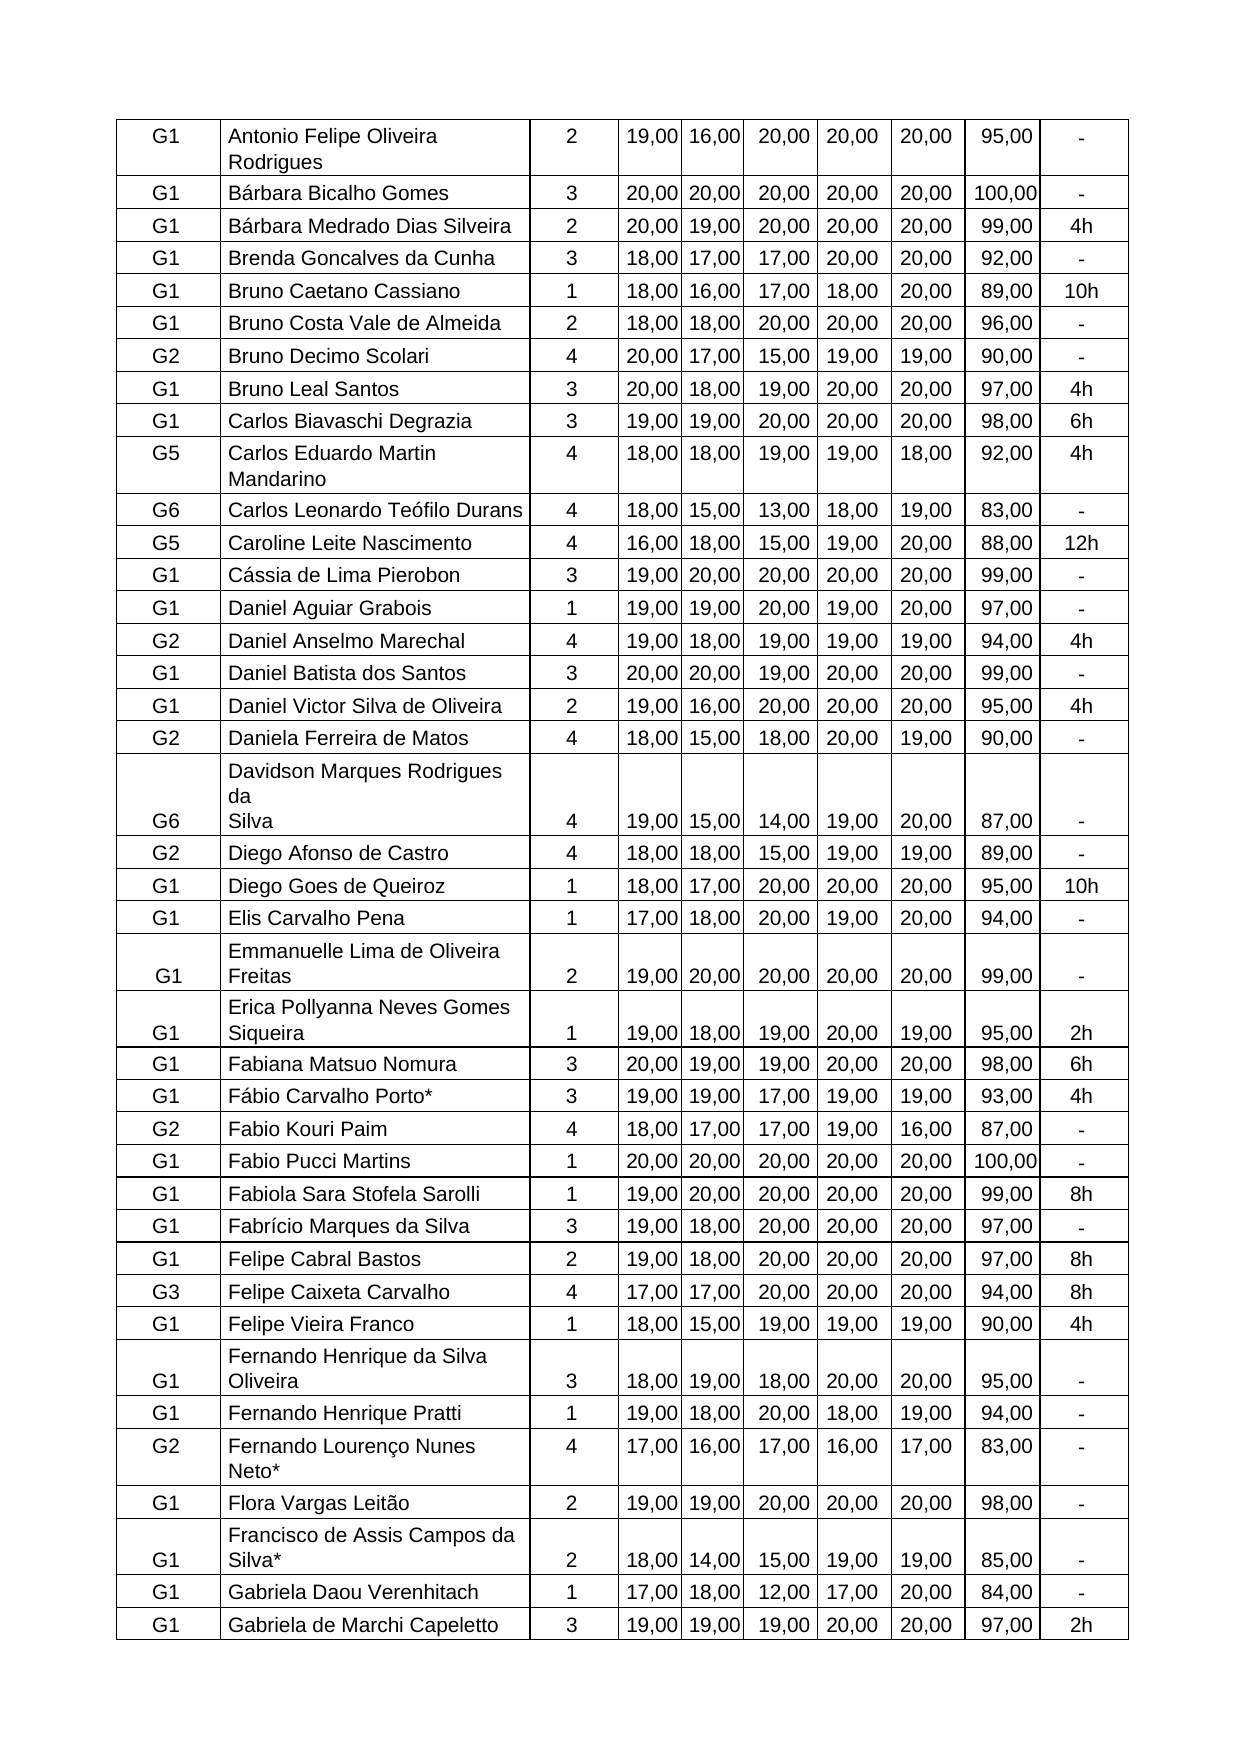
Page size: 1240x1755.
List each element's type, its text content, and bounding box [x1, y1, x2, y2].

table_cell 20,00 [818, 120, 891, 175]
table_cell 20,00 [619, 372, 681, 403]
table_cell 19,00 [744, 1048, 817, 1079]
table_cell 19,00 [818, 591, 891, 623]
table_cell Bárbara Bicalho Gomes [221, 176, 529, 208]
table_cell 84,00 [966, 1575, 1039, 1607]
table_cell 15,00 [744, 339, 817, 371]
table_cell 20,00 [818, 1243, 891, 1274]
table_cell Fabrício Marques da Silva [221, 1210, 529, 1241]
table_cell 19,00 [744, 1608, 817, 1639]
table_cell 1 [531, 1145, 618, 1176]
table_cell 98,00 [966, 404, 1039, 436]
table_cell 99,00 [966, 559, 1039, 590]
table_cell 2h [1041, 1608, 1128, 1639]
table_cell G1 [117, 1210, 220, 1241]
table_cell 17,00 [619, 901, 681, 933]
table_cell ‐ [1041, 1429, 1128, 1485]
table_cell 20,00 [892, 274, 964, 306]
table_cell Fernando Henrique Pratti [221, 1396, 529, 1428]
table_cell 18,00 [818, 1396, 891, 1428]
table_cell 19,00 [682, 1340, 743, 1395]
table_cell 19,00 [682, 404, 743, 436]
table_cell 97,00 [966, 1608, 1039, 1639]
table_cell Bárbara Medrado Dias Silveira [221, 209, 529, 241]
table_cell 18,00 [619, 437, 681, 492]
table_cell 20,00 [619, 1048, 681, 1079]
table_cell 19,00 [682, 1608, 743, 1639]
table_cell 18,00 [682, 307, 743, 338]
table_cell Fabio Kouri Paim [221, 1112, 529, 1144]
table_cell Daniela Ferreira de Matos [221, 721, 529, 753]
table_cell 15,00 [744, 1519, 817, 1574]
table_cell Carlos Biavaschi Degrazia [221, 404, 529, 436]
table_cell 19,00 [818, 1307, 891, 1338]
table_cell 19,00 [619, 689, 681, 720]
table_cell 93,00 [966, 1080, 1039, 1111]
table_cell G6 [117, 494, 220, 525]
table_cell ‐ [1041, 656, 1128, 688]
table_cell 3 [531, 404, 618, 436]
table_cell 20,00 [892, 1486, 964, 1517]
table_cell 20,00 [619, 209, 681, 241]
table_cell 4 [531, 836, 618, 868]
table_cell 20,00 [744, 559, 817, 590]
table_cell 20,00 [744, 120, 817, 175]
table_cell 20,00 [892, 1340, 964, 1395]
table_cell Felipe Vieira Franco [221, 1307, 529, 1338]
table_cell Bruno Costa Vale de Almeida [221, 307, 529, 338]
table_cell 19,00 [892, 836, 964, 868]
table_cell G1 [117, 307, 220, 338]
table_cell 3 [531, 1608, 618, 1639]
table_cell 4h [1041, 624, 1128, 655]
table_cell 15,00 [682, 494, 743, 525]
table_cell 17,00 [682, 339, 743, 371]
table_cell Felipe Caixeta Carvalho [221, 1275, 529, 1306]
table_cell 97,00 [966, 372, 1039, 403]
table_cell 18,00 [619, 1519, 681, 1574]
table_cell 20,00 [818, 1048, 891, 1079]
table_cell G2 [117, 836, 220, 868]
table_cell 19,00 [818, 1112, 891, 1144]
table_cell 3 [531, 1210, 618, 1241]
table_cell G1 [117, 1575, 220, 1607]
table_cell 19,00 [619, 991, 681, 1046]
table_cell 1 [531, 274, 618, 306]
table_cell 19,00 [892, 339, 964, 371]
table_cell 20,00 [744, 1486, 817, 1517]
table_cell 17,00 [744, 1112, 817, 1144]
table_cell 18,00 [619, 307, 681, 338]
table_cell Fabiana Matsuo Nomura [221, 1048, 529, 1079]
table_cell 4 [531, 494, 618, 525]
table_cell 19,00 [619, 1243, 681, 1274]
table_cell 4h [1041, 372, 1128, 403]
table_cell 20,00 [892, 1210, 964, 1241]
table_cell 19,00 [619, 1178, 681, 1209]
table_cell ‐ [1041, 1486, 1128, 1517]
table_cell G1 [117, 559, 220, 590]
table_cell 20,00 [818, 242, 891, 273]
table_cell 20,00 [892, 120, 964, 175]
table_cell 20,00 [818, 1608, 891, 1639]
table_cell 19,00 [682, 1486, 743, 1517]
table_cell 20,00 [818, 176, 891, 208]
table_cell G1 [117, 1080, 220, 1111]
table_cell Gabriela de Marchi Capeletto [221, 1608, 529, 1639]
table_cell ‐ [1041, 1575, 1128, 1607]
table_cell 20,00 [682, 559, 743, 590]
table_cell ‐ [1041, 1210, 1128, 1241]
table_cell 19,00 [619, 404, 681, 436]
table_cell 18,00 [744, 721, 817, 753]
table_cell G1 [117, 869, 220, 900]
table_cell 90,00 [966, 1307, 1039, 1338]
table_cell 18,00 [682, 624, 743, 655]
table_cell G1 [117, 1307, 220, 1338]
table_cell 20,00 [619, 656, 681, 688]
table_cell ‐ [1041, 176, 1128, 208]
table_cell Erica Pollyanna Neves Gomes Siqueira [221, 991, 529, 1046]
table_cell Diego Afonso de Castro [221, 836, 529, 868]
table_cell G1 [117, 242, 220, 273]
table_cell 97,00 [966, 591, 1039, 623]
table_cell 18,00 [619, 242, 681, 273]
table_cell 96,00 [966, 307, 1039, 338]
table_cell 16,00 [818, 1429, 891, 1485]
table_cell 17,00 [619, 1429, 681, 1485]
table_cell G1 [117, 1396, 220, 1428]
table_cell 18,00 [619, 1112, 681, 1144]
table_cell 19,00 [619, 1486, 681, 1517]
table_cell G1 [117, 1486, 220, 1517]
table_cell ‐ [1041, 901, 1128, 933]
table_cell Daniel Aguiar Grabois [221, 591, 529, 623]
table_cell 19,00 [892, 1396, 964, 1428]
table_cell 20,00 [682, 1178, 743, 1209]
table_cell 17,00 [682, 242, 743, 273]
table_cell 16,00 [619, 526, 681, 557]
table_cell Elis Carvalho Pena [221, 901, 529, 933]
table_cell 18,00 [619, 1340, 681, 1395]
table_cell 4 [531, 624, 618, 655]
table_cell 2 [531, 120, 618, 175]
table_cell 2 [531, 689, 618, 720]
table_cell 97,00 [966, 1243, 1039, 1274]
table_cell 19,00 [619, 624, 681, 655]
table_cell 17,00 [682, 1275, 743, 1306]
table_cell 4h [1041, 689, 1128, 720]
table_cell 2 [531, 934, 618, 989]
table_cell Felipe Cabral Bastos [221, 1243, 529, 1274]
table_cell 4h [1041, 1307, 1128, 1338]
table_cell ‐ [1041, 120, 1128, 175]
table_cell 87,00 [966, 1112, 1039, 1144]
table_cell 1 [531, 1178, 618, 1209]
table_cell 10h [1041, 274, 1128, 306]
table_cell 100,00 [966, 176, 1039, 208]
table_cell 20,00 [892, 1608, 964, 1639]
table_cell 20,00 [892, 307, 964, 338]
table_cell G6 [117, 754, 220, 835]
table_cell 20,00 [818, 991, 891, 1046]
table_cell 20,00 [818, 307, 891, 338]
table_cell Caroline Leite Nascimento [221, 526, 529, 557]
table_cell 8h [1041, 1178, 1128, 1209]
table_cell 18,00 [682, 1243, 743, 1274]
table_cell G2 [117, 1112, 220, 1144]
table_cell 20,00 [744, 1396, 817, 1428]
table_cell 83,00 [966, 1429, 1039, 1485]
table_cell G2 [117, 1429, 220, 1485]
table_cell 16,00 [682, 120, 743, 175]
table_cell G1 [117, 901, 220, 933]
table_cell 85,00 [966, 1519, 1039, 1574]
table_cell 19,00 [892, 494, 964, 525]
table_cell 20,00 [892, 1048, 964, 1079]
table_cell 20,00 [619, 176, 681, 208]
table_cell 8h [1041, 1243, 1128, 1274]
table_cell G1 [117, 209, 220, 241]
table_cell G1 [117, 404, 220, 436]
table_cell 15,00 [682, 1307, 743, 1338]
table_cell 20,00 [892, 209, 964, 241]
table_cell 2 [531, 1243, 618, 1274]
table_cell 98,00 [966, 1048, 1039, 1079]
table_cell 19,00 [818, 1519, 891, 1574]
table_cell 20,00 [744, 1178, 817, 1209]
table_cell 3 [531, 1080, 618, 1111]
table_cell 4 [531, 1275, 618, 1306]
table_cell 4 [531, 754, 618, 835]
table_cell 19,00 [682, 209, 743, 241]
table_cell 89,00 [966, 274, 1039, 306]
table_cell 20,00 [619, 1145, 681, 1176]
table_cell Fabiola Sara Stofela Sarolli [221, 1178, 529, 1209]
table_cell 2 [531, 1519, 618, 1574]
table_cell 83,00 [966, 494, 1039, 525]
table_cell 19,00 [818, 339, 891, 371]
table_cell ‐ [1041, 721, 1128, 753]
table_cell 18,00 [619, 1307, 681, 1338]
table_cell 3 [531, 372, 618, 403]
table_cell 20,00 [818, 559, 891, 590]
table_cell 1 [531, 1575, 618, 1607]
table_cell 4h [1041, 209, 1128, 241]
table_cell ‐ [1041, 494, 1128, 525]
table_cell 95,00 [966, 869, 1039, 900]
table_cell G1 [117, 1145, 220, 1176]
table_cell G2 [117, 624, 220, 655]
table_cell 20,00 [744, 869, 817, 900]
table_cell ‐ [1041, 1112, 1128, 1144]
table_cell 19,00 [892, 721, 964, 753]
table_cell Gabriela Daou Verenhitach [221, 1575, 529, 1607]
table_cell 20,00 [818, 404, 891, 436]
table_cell 99,00 [966, 934, 1039, 989]
table_cell 19,00 [682, 591, 743, 623]
table_cell 1 [531, 1396, 618, 1428]
table_cell Carlos Leonardo Teófilo Durans [221, 494, 529, 525]
table_cell 20,00 [892, 526, 964, 557]
table_cell 18,00 [619, 494, 681, 525]
table_cell 87,00 [966, 754, 1039, 835]
table_cell 12h [1041, 526, 1128, 557]
table_cell ‐ [1041, 339, 1128, 371]
table_cell G5 [117, 437, 220, 492]
table_cell 20,00 [744, 934, 817, 989]
table_cell 19,00 [619, 559, 681, 590]
table_cell 18,00 [619, 836, 681, 868]
table_cell 6h [1041, 1048, 1128, 1079]
table_cell Fernando Henrique da Silva Oliveira [221, 1340, 529, 1395]
table_cell G3 [117, 1275, 220, 1306]
table_cell 3 [531, 1340, 618, 1395]
table_cell 8h [1041, 1275, 1128, 1306]
table_cell 94,00 [966, 624, 1039, 655]
table_cell 19,00 [892, 1307, 964, 1338]
table_cell 17,00 [619, 1575, 681, 1607]
table_cell 20,00 [892, 689, 964, 720]
table_cell 20,00 [818, 1210, 891, 1241]
table_cell 4 [531, 437, 618, 492]
table_cell 19,00 [818, 754, 891, 835]
table_cell 1 [531, 1307, 618, 1338]
table_cell 12,00 [744, 1575, 817, 1607]
table_cell 2 [531, 307, 618, 338]
table_cell 19,00 [892, 991, 964, 1046]
table_cell 20,00 [818, 1145, 891, 1176]
table_cell 19,00 [744, 437, 817, 492]
table_cell G1 [117, 1178, 220, 1209]
table_cell G1 [117, 1048, 220, 1079]
table_cell G2 [117, 721, 220, 753]
table_cell G5 [117, 526, 220, 557]
table_cell 94,00 [966, 1275, 1039, 1306]
table_cell 19,00 [744, 1307, 817, 1338]
table_cell Daniel Anselmo Marechal [221, 624, 529, 655]
table_cell 20,00 [619, 339, 681, 371]
table_cell 17,00 [682, 1112, 743, 1144]
table_cell 4 [531, 526, 618, 557]
table_cell 19,00 [682, 1080, 743, 1111]
table_cell 4h [1041, 437, 1128, 492]
table_cell 20,00 [818, 869, 891, 900]
table_cell 18,00 [682, 1210, 743, 1241]
table_cell 89,00 [966, 836, 1039, 868]
table_cell 18,00 [682, 901, 743, 933]
table_cell Bruno Leal Santos [221, 372, 529, 403]
table_cell 19,00 [818, 624, 891, 655]
table_cell 19,00 [619, 1396, 681, 1428]
table_cell 18,00 [682, 1575, 743, 1607]
table_cell ‐ [1041, 559, 1128, 590]
table_cell 94,00 [966, 1396, 1039, 1428]
table_cell 99,00 [966, 209, 1039, 241]
table_cell 15,00 [744, 836, 817, 868]
table_cell Fernando Lourenço Nunes Neto* [221, 1429, 529, 1485]
table_cell 4 [531, 721, 618, 753]
table_cell Fabio Pucci Martins [221, 1145, 529, 1176]
table_cell 20,00 [892, 372, 964, 403]
table_cell 20,00 [892, 1275, 964, 1306]
table_cell 20,00 [892, 1145, 964, 1176]
table_cell 17,00 [892, 1429, 964, 1485]
table_cell 16,00 [892, 1112, 964, 1144]
table_cell Cássia de Lima Pierobon [221, 559, 529, 590]
table_cell Brenda Goncalves da Cunha [221, 242, 529, 273]
table_cell G1 [117, 934, 220, 989]
table_cell Diego Goes de Queiroz [221, 869, 529, 900]
table_cell 20,00 [744, 176, 817, 208]
table_cell 20,00 [818, 372, 891, 403]
table_cell Fábio Carvalho Porto* [221, 1080, 529, 1111]
table_cell 20,00 [892, 754, 964, 835]
table_cell 20,00 [892, 176, 964, 208]
table_cell 20,00 [818, 1178, 891, 1209]
table_cell 20,00 [818, 934, 891, 989]
table_cell G1 [117, 274, 220, 306]
table_cell Daniel Victor Silva de Oliveira [221, 689, 529, 720]
table_cell 20,00 [892, 901, 964, 933]
table_cell 3 [531, 176, 618, 208]
table_cell 20,00 [892, 1575, 964, 1607]
table_cell 17,00 [619, 1275, 681, 1306]
table_cell ‐ [1041, 307, 1128, 338]
table_cell 18,00 [682, 526, 743, 557]
table_cell ‐ [1041, 934, 1128, 989]
table_cell 19,00 [818, 437, 891, 492]
table_cell 20,00 [744, 1275, 817, 1306]
table_cell ‐ [1041, 591, 1128, 623]
table_cell 95,00 [966, 689, 1039, 720]
table_cell 19,00 [744, 991, 817, 1046]
table_cell 17,00 [818, 1575, 891, 1607]
table_cell 20,00 [744, 1210, 817, 1241]
table_cell 20,00 [818, 1275, 891, 1306]
table_cell 4 [531, 1112, 618, 1144]
table_cell 18,00 [682, 437, 743, 492]
table_cell G1 [117, 656, 220, 688]
table_cell 20,00 [682, 176, 743, 208]
table_cell G1 [117, 1519, 220, 1574]
table_cell ‐ [1041, 1519, 1128, 1574]
table_cell 19,00 [619, 1080, 681, 1111]
table_cell Bruno Caetano Cassiano [221, 274, 529, 306]
table_cell 19,00 [619, 120, 681, 175]
table_cell 92,00 [966, 437, 1039, 492]
table_cell 19,00 [818, 526, 891, 557]
table_cell G1 [117, 120, 220, 175]
table_cell 15,00 [682, 721, 743, 753]
table_cell 14,00 [744, 754, 817, 835]
table_cell 14,00 [682, 1519, 743, 1574]
table_cell 18,00 [682, 991, 743, 1046]
table_cell 20,00 [818, 209, 891, 241]
table_cell 17,00 [744, 1429, 817, 1485]
table_cell 19,00 [892, 1080, 964, 1111]
table_cell Carlos Eduardo Martin Mandarino [221, 437, 529, 492]
table_cell 2 [531, 209, 618, 241]
table_cell 18,00 [682, 836, 743, 868]
table_cell 95,00 [966, 991, 1039, 1046]
table_cell 13,00 [744, 494, 817, 525]
table_cell 19,00 [892, 624, 964, 655]
table_cell Francisco de Assis Campos da Silva* [221, 1519, 529, 1574]
table_cell 20,00 [892, 1178, 964, 1209]
table_cell 88,00 [966, 526, 1039, 557]
table_cell Antonio Felipe Oliveira Rodrigues [221, 120, 529, 175]
table_cell 20,00 [744, 209, 817, 241]
table_cell 18,00 [818, 274, 891, 306]
table_cell 95,00 [966, 120, 1039, 175]
table_cell 20,00 [744, 901, 817, 933]
table_cell 20,00 [818, 1340, 891, 1395]
table_cell 20,00 [818, 1486, 891, 1517]
table_cell 18,00 [682, 1396, 743, 1428]
table_cell 18,00 [744, 1340, 817, 1395]
table_cell 19,00 [619, 934, 681, 989]
table_cell 95,00 [966, 1340, 1039, 1395]
table_cell 18,00 [619, 721, 681, 753]
table_cell G1 [117, 176, 220, 208]
table_cell 94,00 [966, 901, 1039, 933]
table_cell 90,00 [966, 721, 1039, 753]
table_cell ‐ [1041, 1396, 1128, 1428]
table_cell 6h [1041, 404, 1128, 436]
table_cell Bruno Decimo Scolari [221, 339, 529, 371]
table_cell 20,00 [744, 307, 817, 338]
table_cell 18,00 [892, 437, 964, 492]
table_cell 99,00 [966, 1178, 1039, 1209]
table_cell 20,00 [892, 404, 964, 436]
table_cell ‐ [1041, 242, 1128, 273]
table_cell 1 [531, 991, 618, 1046]
table_cell 3 [531, 242, 618, 273]
table_cell 20,00 [892, 656, 964, 688]
table_cell 19,00 [744, 624, 817, 655]
table_cell 100,00 [966, 1145, 1039, 1176]
table_cell G2 [117, 339, 220, 371]
table_cell 19,00 [619, 754, 681, 835]
table_cell G1 [117, 1340, 220, 1395]
table_cell ‐ [1041, 1145, 1128, 1176]
table_cell 19,00 [682, 1048, 743, 1079]
table_cell 17,00 [744, 1080, 817, 1111]
table_cell 19,00 [818, 901, 891, 933]
table_cell G1 [117, 689, 220, 720]
table_cell 20,00 [892, 869, 964, 900]
table_cell 20,00 [892, 242, 964, 273]
table_cell Daniel Batista dos Santos [221, 656, 529, 688]
table_cell 17,00 [682, 869, 743, 900]
table_cell 17,00 [744, 274, 817, 306]
table_cell 10h [1041, 869, 1128, 900]
table_cell 20,00 [682, 656, 743, 688]
table_cell 19,00 [619, 1608, 681, 1639]
table_cell 19,00 [744, 372, 817, 403]
table_cell G1 [117, 1243, 220, 1274]
table_cell 16,00 [682, 689, 743, 720]
table_cell G1 [117, 991, 220, 1046]
table_cell 17,00 [744, 242, 817, 273]
table_cell 20,00 [682, 1145, 743, 1176]
table_cell 20,00 [744, 1243, 817, 1274]
table_cell 19,00 [818, 1080, 891, 1111]
table_cell 19,00 [892, 1519, 964, 1574]
table_cell 1 [531, 591, 618, 623]
table_cell 18,00 [818, 494, 891, 525]
table_cell 19,00 [619, 591, 681, 623]
table_cell 99,00 [966, 656, 1039, 688]
table_cell ‐ [1041, 754, 1128, 835]
table_cell 20,00 [892, 559, 964, 590]
table_cell 18,00 [619, 274, 681, 306]
table_cell 3 [531, 559, 618, 590]
table_cell 20,00 [892, 591, 964, 623]
table_cell 97,00 [966, 1210, 1039, 1241]
table_cell 19,00 [818, 836, 891, 868]
table_cell 20,00 [818, 721, 891, 753]
table_cell 20,00 [892, 1243, 964, 1274]
table_cell 90,00 [966, 339, 1039, 371]
table_cell ‐ [1041, 836, 1128, 868]
table_cell 20,00 [818, 689, 891, 720]
table_cell G1 [117, 591, 220, 623]
table_cell 4 [531, 339, 618, 371]
table_cell 16,00 [682, 1429, 743, 1485]
table_cell 19,00 [619, 1210, 681, 1241]
table_cell 98,00 [966, 1486, 1039, 1517]
table_cell 19,00 [744, 656, 817, 688]
table_cell 4h [1041, 1080, 1128, 1111]
table_cell Emmanuelle Lima de Oliveira Freitas [221, 934, 529, 989]
table_cell 15,00 [682, 754, 743, 835]
table_cell G1 [117, 1608, 220, 1639]
table_cell 2h [1041, 991, 1128, 1046]
table_cell 20,00 [744, 404, 817, 436]
table_cell 20,00 [744, 1145, 817, 1176]
table_cell 15,00 [744, 526, 817, 557]
table_cell 18,00 [619, 869, 681, 900]
table_cell 18,00 [682, 372, 743, 403]
table_cell G1 [117, 372, 220, 403]
table_cell Davidson Marques Rodrigues da Silva [221, 754, 529, 835]
table_cell 3 [531, 1048, 618, 1079]
table_cell 20,00 [682, 934, 743, 989]
table_cell Flora Vargas Leitão [221, 1486, 529, 1517]
table_cell ‐ [1041, 1340, 1128, 1395]
table_cell 20,00 [744, 591, 817, 623]
table_cell 2 [531, 1486, 618, 1517]
table_cell 1 [531, 901, 618, 933]
table_cell 20,00 [744, 689, 817, 720]
table_cell 20,00 [818, 656, 891, 688]
table_cell 4 [531, 1429, 618, 1485]
table_cell 1 [531, 869, 618, 900]
table_cell 3 [531, 656, 618, 688]
table_cell 92,00 [966, 242, 1039, 273]
table_cell 16,00 [682, 274, 743, 306]
table_cell 20,00 [892, 934, 964, 989]
